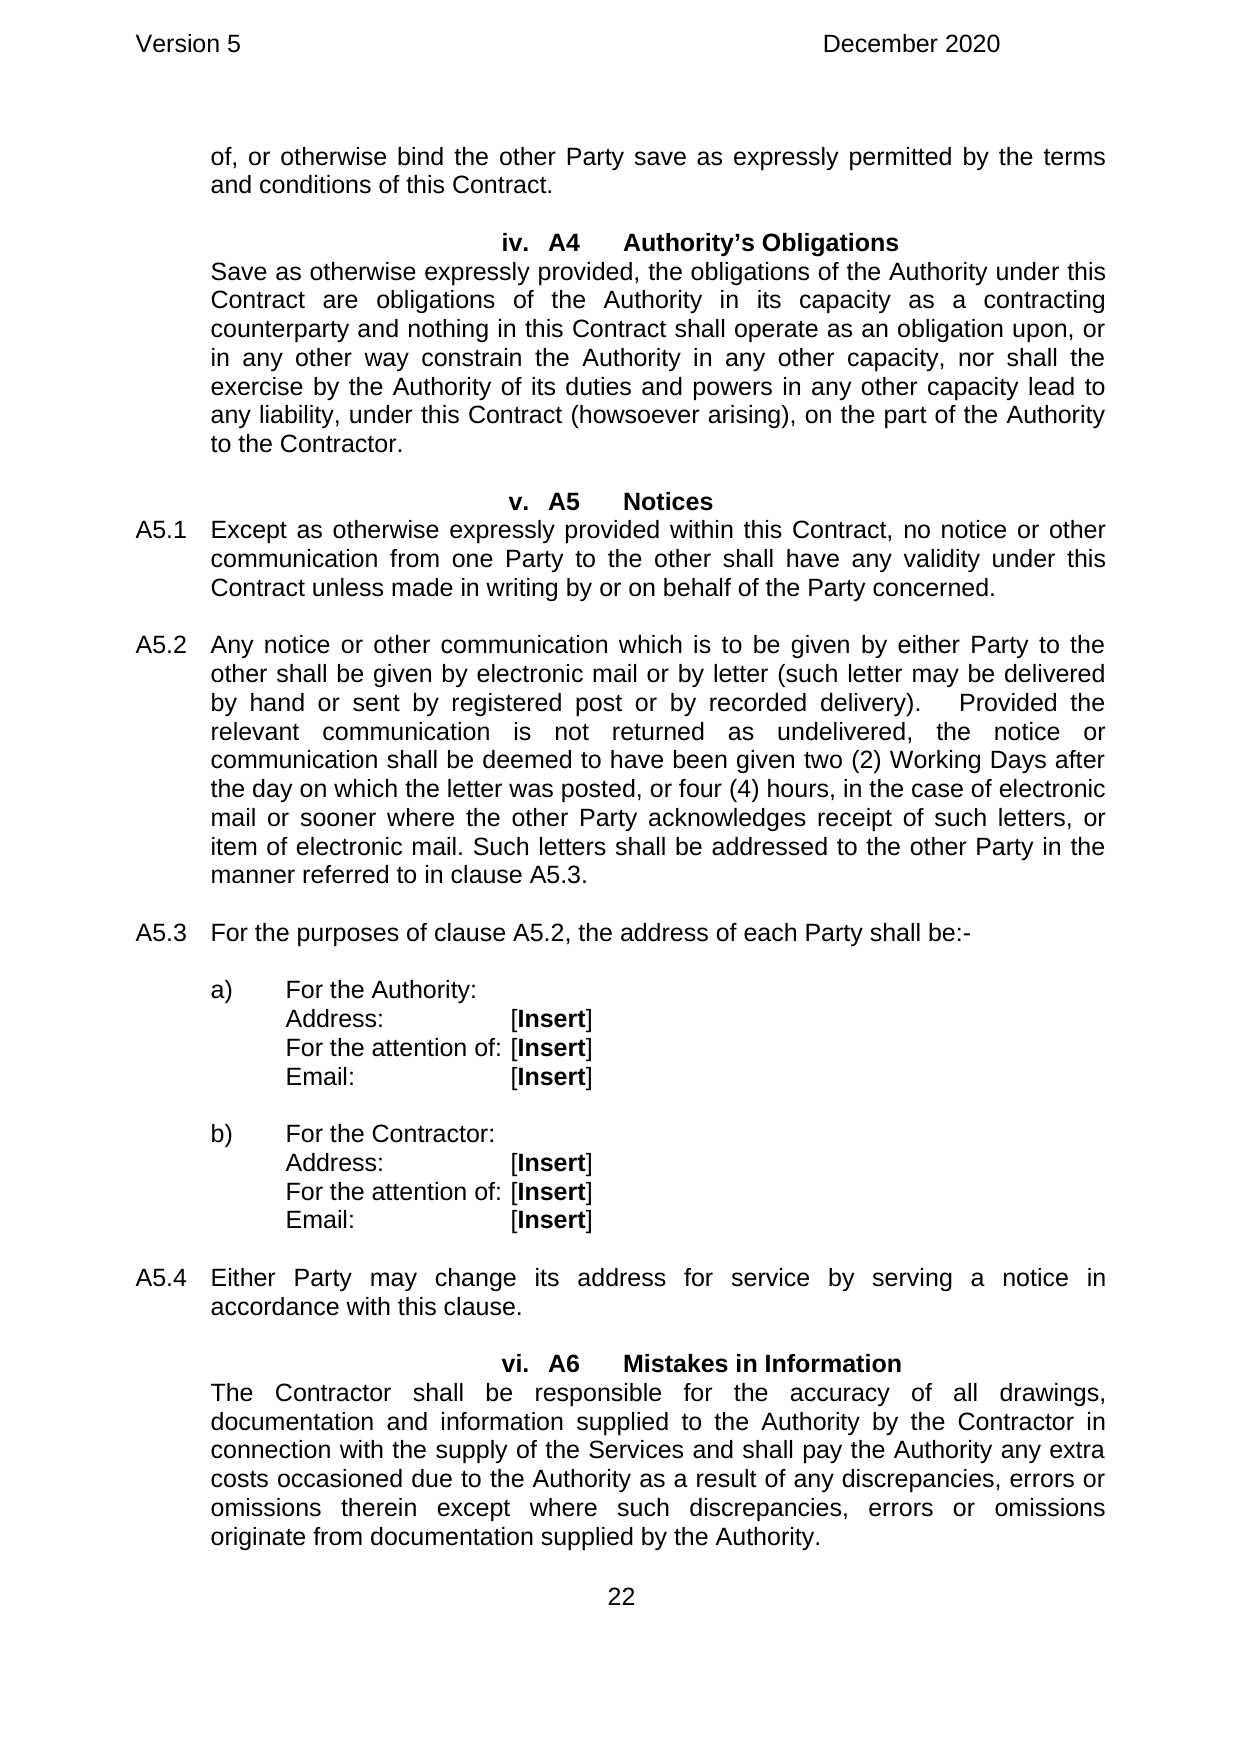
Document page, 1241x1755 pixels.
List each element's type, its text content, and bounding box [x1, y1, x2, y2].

text The Contractor shall be responsible for the accuracy of all drawings, documentation and information supplied to the Authority by the Contractor in connection with the supply of the Services and shall pay the Authority any extra costs occasioned due to the Authority as a result of any discrepancies, errors or omissions therein except where such discrepancies, errors or omissions originate from documentation supplied by the Authority. [210, 1378, 1107, 1550]
text of, or otherwise bind the other Party save as expressly permitted by the terms and conditions of this Contract. [210, 142, 1107, 199]
text A5.3 For the purposes of clause A5.2, the address of each Party shall be:- [135, 918, 1107, 947]
text b) For the Contractor: [210, 1119, 1107, 1148]
text a) For the Authority: [210, 975, 1107, 1004]
text Email: [Insert] [285, 1062, 1107, 1090]
text A5.2 Any notice or other communication which is to be given by either Party to the other shall be given by electronic mail or by letter (such letter may be delivered by hand or sent by registered post or by recorded delivery). Provided the relevant communication is not returned as undelivered, the notice or communication shall be deemed to have been given two (2) Working Days after the day on which the letter was posted, or four (4) hours, in the case of electronic mail or sooner where the other Party acknowledges receipt of such letters, or item of electronic mail. Such letters shall be addressed to the other Party in the manner referred to in clause A5.3. [135, 630, 1107, 889]
subtitle A4 Authority’s Obligations [529, 228, 1107, 257]
text A5.1 Except as otherwise expressly provided within this Contract, no notice or other communication from one Party to the other shall have any validity under this Contract unless made in writing by or on behalf of the Party concerned. [135, 515, 1107, 602]
text Address: [Insert] [285, 1148, 1107, 1177]
text Address: [Insert] [285, 1004, 1107, 1033]
text Save as otherwise expressly provided, the obligations of the Authority under this Contract are obligations of the Authority in its capacity as a contracting counterparty and nothing in this Contract shall operate as an obligation upon, or in any other way constrain the Authority in any other capacity, nor shall the exercise by the Authority of its duties and powers in any other capacity lead to any liability, under this Contract (howsoever arising), on the part of the Authority to the Contractor. [135, 257, 1107, 458]
subtitle A6 Mistakes in Information [529, 1349, 1107, 1378]
text For the attention of: [Insert] [285, 1033, 1107, 1062]
subtitle A5 Notices [529, 487, 1107, 515]
text Email: [Insert] [285, 1205, 1107, 1234]
text For the attention of: [Insert] [285, 1177, 1107, 1205]
text A5.4 Either Party may change its address for service by serving a notice in accordance with this clause. [135, 1263, 1107, 1320]
